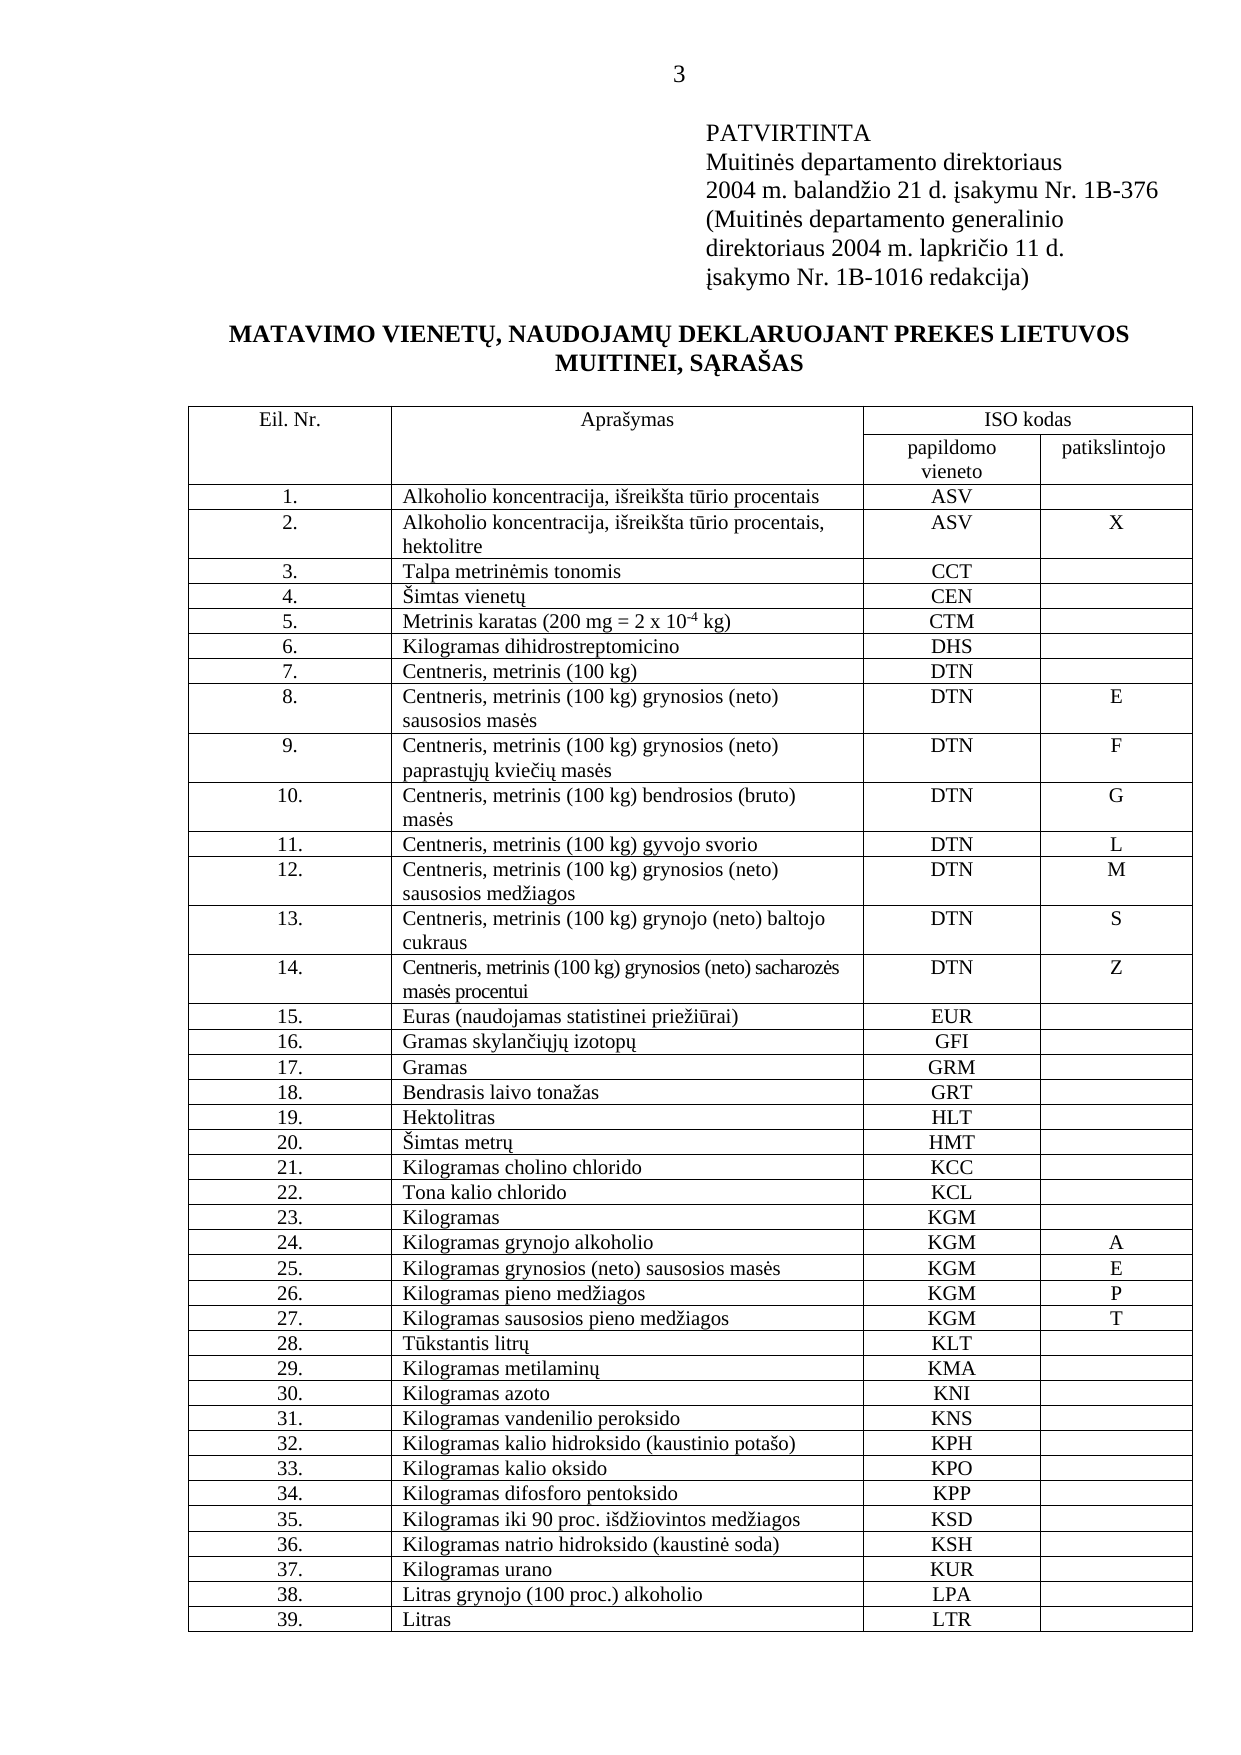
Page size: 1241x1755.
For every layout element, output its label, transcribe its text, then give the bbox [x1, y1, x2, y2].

table_cell L [1041, 832, 1192, 856]
table_cell [1041, 659, 1192, 683]
table_cell E [1041, 684, 1192, 732]
table_cell Kilogramas dihidrostreptomicino [392, 634, 863, 658]
table_cell 20. [189, 1130, 391, 1154]
table_cell DTN [864, 906, 1040, 954]
table_cell KPH [864, 1431, 1040, 1455]
text Muitinės departamento direktoriaus [706, 147, 1181, 176]
table_cell DTN [864, 734, 1040, 782]
table_cell [1041, 1532, 1192, 1556]
table_cell Kilogramas kalio oksido [392, 1456, 863, 1480]
table_cell KSD [864, 1506, 1040, 1531]
table_cell 19. [189, 1105, 391, 1129]
table_cell Alkoholio koncentracija, išreikšta tūrio procentais, hektolitre [392, 510, 863, 558]
table_cell DTN [864, 783, 1040, 831]
table_cell 35. [189, 1506, 391, 1531]
table_cell [1041, 1030, 1192, 1053]
text MATAVIMO VIENETŲ, NAUDOJAMŲ DEKLARUOJANT PREKES LIETUVOS MUITINEI, SĄRAŠAS [177, 319, 1181, 377]
table_cell KSH [864, 1532, 1040, 1556]
table_cell CCT [864, 559, 1040, 583]
text PATVIRTINTA [706, 118, 1181, 147]
text direktoriaus 2004 m. lapkričio 11 d. [706, 233, 1181, 262]
table_cell KGM [864, 1205, 1040, 1229]
table_cell 14. [189, 955, 391, 1003]
table_cell KCC [864, 1155, 1040, 1179]
table_cell 4. [189, 584, 391, 608]
table_cell DTN [864, 955, 1040, 1003]
table_cell DTN [864, 684, 1040, 732]
table_cell KMA [864, 1356, 1040, 1380]
table_cell [1041, 1431, 1192, 1455]
table_cell [1041, 1105, 1192, 1129]
table_cell DTN [864, 659, 1040, 683]
table_cell Centneris, metrinis (100 kg) bendrosios (bruto) masės [392, 783, 863, 831]
table_cell [1041, 1582, 1192, 1606]
table_cell [1041, 1180, 1192, 1204]
table_cell GFI [864, 1030, 1040, 1053]
table_cell 24. [189, 1230, 391, 1254]
table_cell KGM [864, 1230, 1040, 1254]
table_cell Kilogramas sausosios pieno medžiagos [392, 1306, 863, 1330]
table_cell CEN [864, 584, 1040, 608]
table_cell Litras grynojo (100 proc.) alkoholio [392, 1582, 863, 1606]
table_cell 34. [189, 1481, 391, 1505]
table_cell [1041, 1004, 1192, 1028]
table_cell Alkoholio koncentracija, išreikšta tūrio procentais [392, 485, 863, 508]
table_cell Z [1041, 955, 1192, 1003]
table_cell 28. [189, 1331, 391, 1355]
table_cell [1041, 609, 1192, 633]
table_header Eil. Nr. [189, 407, 391, 483]
table_cell Kilogramas pieno medžiagos [392, 1281, 863, 1304]
table_cell 16. [189, 1030, 391, 1053]
table_cell 22. [189, 1180, 391, 1204]
table_cell ASV [864, 510, 1040, 558]
table_cell Kilogramas natrio hidroksido (kaustinė soda) [392, 1532, 863, 1556]
table_cell 1. [189, 485, 391, 508]
table_cell KPP [864, 1481, 1040, 1505]
table_cell HLT [864, 1105, 1040, 1129]
table_cell G [1041, 783, 1192, 831]
table_cell Talpa metrinėmis tonomis [392, 559, 863, 583]
table_header Aprašymas [392, 407, 863, 483]
table_cell Kilogramas grynojo alkoholio [392, 1230, 863, 1254]
table_cell [1041, 559, 1192, 583]
table_cell 39. [189, 1607, 391, 1631]
table_cell 31. [189, 1406, 391, 1430]
table_cell KCL [864, 1180, 1040, 1204]
table_cell GRT [864, 1080, 1040, 1104]
table_cell Bendrasis laivo tonažas [392, 1080, 863, 1104]
table_cell [1041, 1055, 1192, 1079]
table_cell Kilogramas cholino chlorido [392, 1155, 863, 1179]
table_cell 38. [189, 1582, 391, 1606]
table_cell 6. [189, 634, 391, 658]
table_cell 23. [189, 1205, 391, 1229]
table_cell Gramas [392, 1055, 863, 1079]
table_cell Centneris, metrinis (100 kg) grynosios (neto) paprastųjų kviečių masės [392, 734, 863, 782]
table_cell 29. [189, 1356, 391, 1380]
table_cell Centneris, metrinis (100 kg) grynosios (neto) sausosios masės [392, 684, 863, 732]
table_cell [1041, 1381, 1192, 1405]
table_cell 12. [189, 857, 391, 905]
table_cell [1041, 1356, 1192, 1380]
table_cell KGM [864, 1255, 1040, 1279]
table_cell 2. [189, 510, 391, 558]
table_cell 17. [189, 1055, 391, 1079]
table_cell patikslintojo [1041, 435, 1192, 483]
table_cell S [1041, 906, 1192, 954]
table_cell Centneris, metrinis (100 kg) grynojo (neto) baltojo cukraus [392, 906, 863, 954]
table_cell DTN [864, 832, 1040, 856]
table_cell Euras (naudojamas statistinei priežiūrai) [392, 1004, 863, 1028]
table_cell [1041, 1506, 1192, 1531]
table_cell [1041, 1406, 1192, 1430]
table_cell Gramas skylančiųjų izotopų [392, 1030, 863, 1053]
table_cell 30. [189, 1381, 391, 1405]
table_cell F [1041, 734, 1192, 782]
table_cell ASV [864, 485, 1040, 508]
table_cell DHS [864, 634, 1040, 658]
table_cell M [1041, 857, 1192, 905]
table_cell Litras [392, 1607, 863, 1631]
table_cell DTN [864, 857, 1040, 905]
table_cell X [1041, 510, 1192, 558]
table_cell KNS [864, 1406, 1040, 1430]
table_cell [1041, 1331, 1192, 1355]
table_cell 5. [189, 609, 391, 633]
table_header ISO kodas [864, 407, 1192, 434]
table_cell 3. [189, 559, 391, 583]
table_cell [1041, 1155, 1192, 1179]
table_cell Kilogramas [392, 1205, 863, 1229]
table_cell Kilogramas azoto [392, 1381, 863, 1405]
table_cell Šimtas vienetų [392, 584, 863, 608]
table_cell [1041, 1456, 1192, 1480]
table_cell KGM [864, 1281, 1040, 1304]
table_cell P [1041, 1281, 1192, 1304]
table_cell 36. [189, 1532, 391, 1556]
table_cell [1041, 634, 1192, 658]
table_cell E [1041, 1255, 1192, 1279]
table_cell 13. [189, 906, 391, 954]
table_cell Šimtas metrų [392, 1130, 863, 1154]
table_cell Kilogramas iki 90 proc. išdžiovintos medžiagos [392, 1506, 863, 1531]
table_cell KPO [864, 1456, 1040, 1480]
table_cell KGM [864, 1306, 1040, 1330]
table_cell EUR [864, 1004, 1040, 1028]
table_cell Kilogramas urano [392, 1557, 863, 1581]
table_cell Metrinis karatas (200 mg = 2 x 10-4 kg) [392, 609, 863, 633]
table_cell KLT [864, 1331, 1040, 1355]
table_cell 32. [189, 1431, 391, 1455]
table_cell [1041, 1607, 1192, 1631]
text 2004 m. balandžio 21 d. įsakymu Nr. 1B-376 [706, 176, 1181, 204]
table_cell 18. [189, 1080, 391, 1104]
table_cell Kilogramas grynosios (neto) sausosios masės [392, 1255, 863, 1279]
table_cell [1041, 1481, 1192, 1505]
table_cell GRM [864, 1055, 1040, 1079]
table_cell 27. [189, 1306, 391, 1330]
table_cell CTM [864, 609, 1040, 633]
text (Muitinės departamento generalinio [706, 204, 1181, 233]
table_cell 11. [189, 832, 391, 856]
table_cell KNI [864, 1381, 1040, 1405]
table_cell 25. [189, 1255, 391, 1279]
table_cell 8. [189, 684, 391, 732]
table_cell 10. [189, 783, 391, 831]
text įsakymo Nr. 1B-1016 redakcija) [706, 262, 1181, 291]
table_cell [1041, 1130, 1192, 1154]
table_cell T [1041, 1306, 1192, 1330]
table_cell 7. [189, 659, 391, 683]
table_cell 33. [189, 1456, 391, 1480]
table_cell Kilogramas difosforo pentoksido [392, 1481, 863, 1505]
table_cell Centneris, metrinis (100 kg) gyvojo svorio [392, 832, 863, 856]
table_cell [1041, 1080, 1192, 1104]
table_cell Tūkstantis litrų [392, 1331, 863, 1355]
table_cell [1041, 1205, 1192, 1229]
table_cell Centneris, metrinis (100 kg) grynosios (neto) sausosios medžiagos [392, 857, 863, 905]
table_cell [1041, 584, 1192, 608]
table_cell LTR [864, 1607, 1040, 1631]
table_cell LPA [864, 1582, 1040, 1606]
table_cell A [1041, 1230, 1192, 1254]
table_cell 21. [189, 1155, 391, 1179]
table_cell HMT [864, 1130, 1040, 1154]
table_cell KUR [864, 1557, 1040, 1581]
table_cell Tona kalio chlorido [392, 1180, 863, 1204]
table_cell 15. [189, 1004, 391, 1028]
table_cell Kilogramas vandenilio peroksido [392, 1406, 863, 1430]
table_cell [1041, 1557, 1192, 1581]
table_cell Hektolitras [392, 1105, 863, 1129]
table_cell Centneris, metrinis (100 kg) [392, 659, 863, 683]
table_cell [1041, 485, 1192, 508]
table_cell Kilogramas metilaminų [392, 1356, 863, 1380]
table_cell Centneris, metrinis (100 kg) grynosios (neto) sacharozės masės procentui [392, 955, 863, 1003]
table_cell 26. [189, 1281, 391, 1304]
table_cell Kilogramas kalio hidroksido (kaustinio potašo) [392, 1431, 863, 1455]
table_cell 37. [189, 1557, 391, 1581]
table_cell papildomo vieneto [864, 435, 1040, 483]
table_cell 9. [189, 734, 391, 782]
